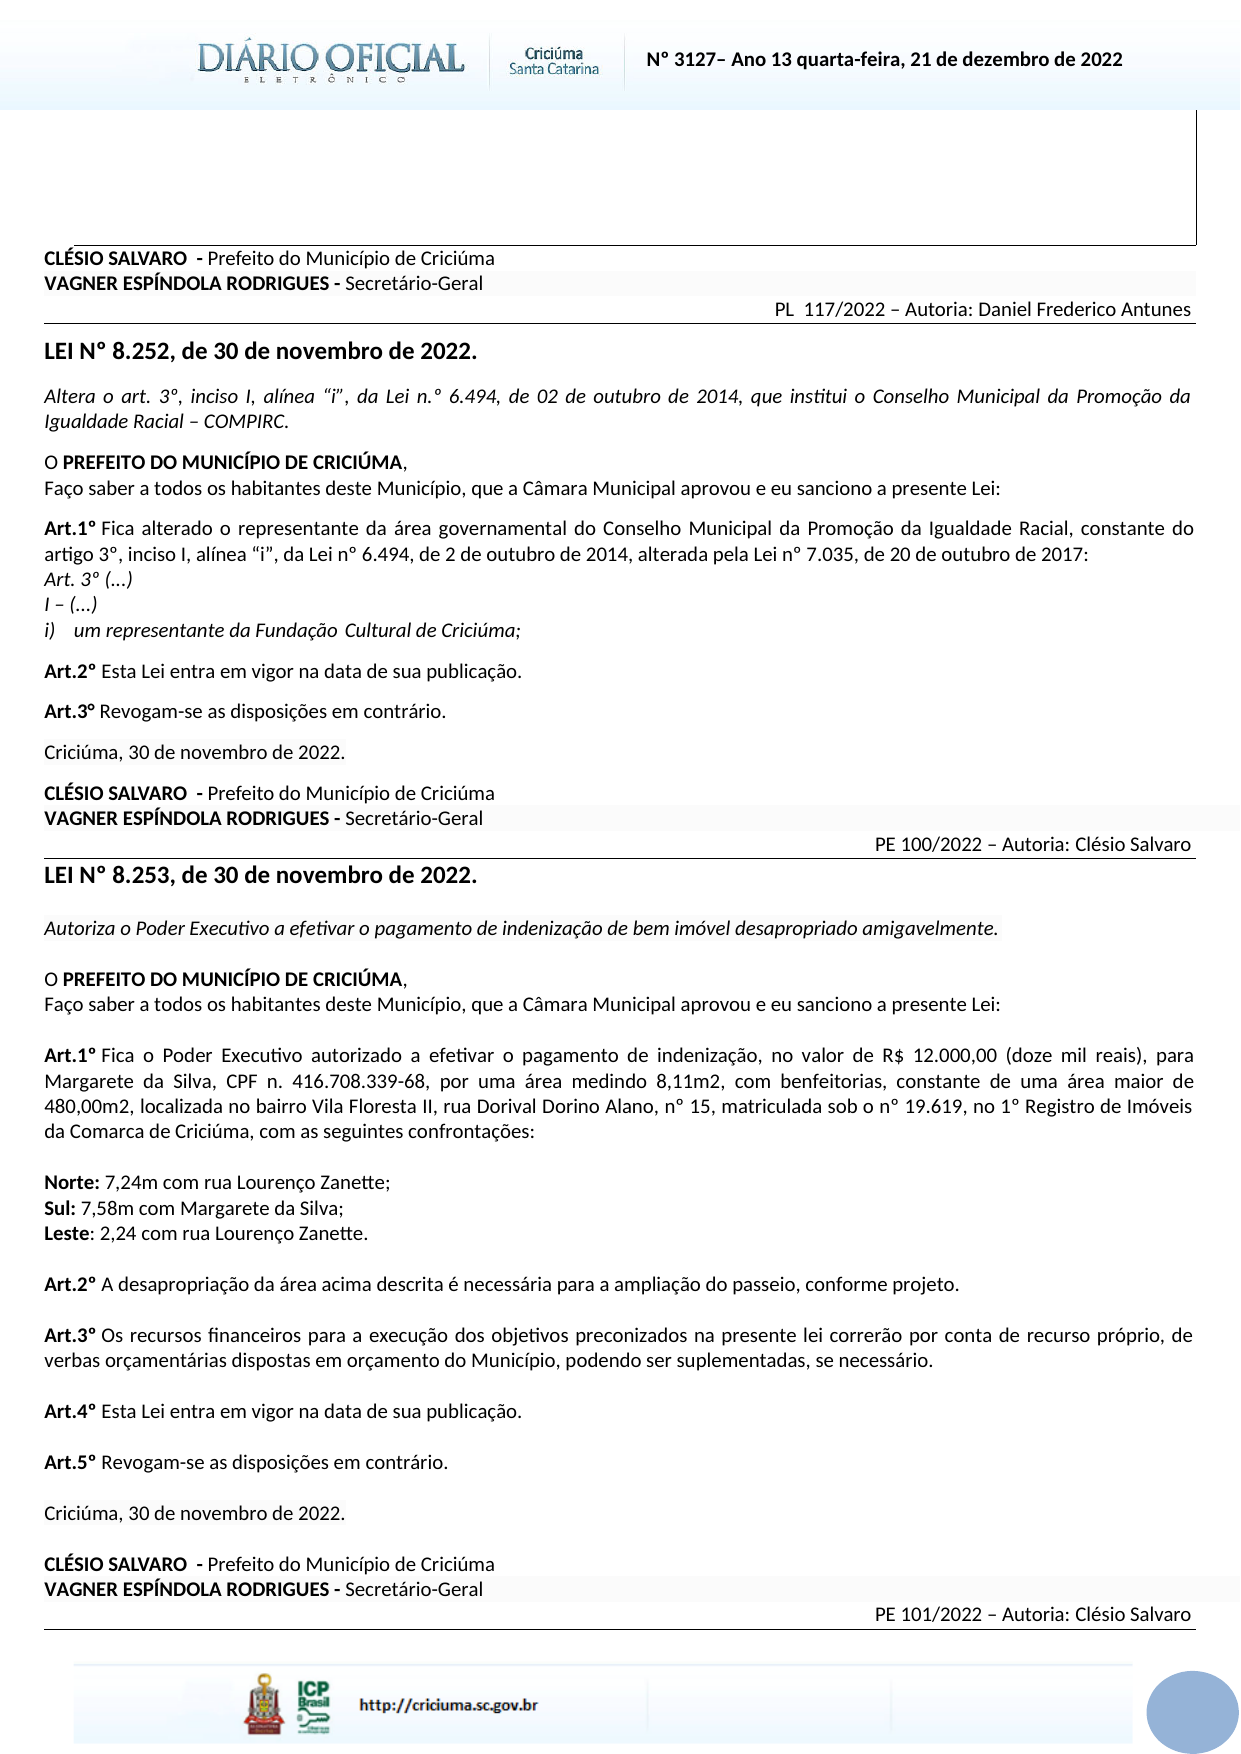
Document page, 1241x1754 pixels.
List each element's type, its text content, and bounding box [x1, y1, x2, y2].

list um representante da Fundação Cultural de Criciúma; [44, 617, 1196, 642]
text PE 100/2022 – Autoria: Clésio Salvaro [44, 831, 1196, 858]
text Art.3º Os recursos financeiros para a execução dos objetivos preconizados na presente lei correrão por conta de recurso próprio, de verbas orçamentárias dispostas em orçamento do Município, podendo ser suplementadas, se necessário. [44, 1322, 1196, 1373]
text Faço saber a todos os habitantes deste Município, que a Câmara Municipal aprovou e eu sanciono a presente Lei: [44, 475, 1196, 500]
text Criciúma, 30 de novembro de 2022. [44, 1500, 1196, 1525]
text PL 117/2022 – Autoria: Daniel Frederico Antunes [44, 296, 1196, 323]
text Art.1º Fica o Poder Executivo autorizado a efetivar o pagamento de indenização, no valor de R$ 12.000,00 (doze mil reais), para Margarete da Silva, CPF n. 416.708.339-68, por uma área medindo 8,11m2, com benfeitorias, constante de uma área maior de 480,00m2, localizada no bairro Vila Floresta II, rua Dorival Dorino Alano, nº 15, matriculada sob o nº 19.619, no 1º Registro de Imóveis da Comarca de Criciúma, com as seguintes confrontações: [44, 1042, 1196, 1144]
text Altera o art. 3º, inciso I, alínea “i”, da Lei n.º 6.494, de 02 de outubro de 2014, que institui o Conselho Municipal da Promoção da Igualdade Racial – COMPIRC. [44, 383, 1196, 434]
text O PREFEITO DO MUNICÍPIO DE CRICIÚMA, [44, 449, 1196, 475]
text PE 101/2022 – Autoria: Clésio Salvaro [44, 1602, 1196, 1629]
text LEI Nº 8.253, de 30 de novembro de 2022. [44, 859, 1196, 890]
text Sul: 7,58m com Margarete da Silva; [44, 1195, 1196, 1220]
text VAGNER ESPÍNDOLA RODRIGUES - Secretário-Geral [44, 805, 1240, 831]
text LEI Nº 8.252, de 30 de novembro de 2022. [44, 335, 1196, 365]
text Leste: 2,24 com rua Lourenço Zanette. [44, 1220, 1196, 1246]
text Art.2º A desapropriação da área acima descrita é necessária para a ampliação do passeio, conforme projeto. [44, 1271, 1196, 1297]
text Norte: 7,24m com rua Lourenço Zanette; [44, 1169, 1196, 1195]
text Art.3° Revogam-se as disposições em contrário. [44, 698, 1196, 724]
text Art.5º Revogam-se as disposições em contrário. [44, 1449, 1196, 1474]
text CLÉSIO SALVARO - Prefeito do Município de Criciúma [44, 780, 1240, 805]
text Art.2º Esta Lei entra em vigor na data de sua publicação. [44, 658, 1196, 683]
text Faço saber a todos os habitantes deste Município, que a Câmara Municipal aprovou e eu sanciono a presente Lei: [44, 992, 1196, 1017]
text Autoriza o Poder Executivo a efetivar o pagamento de indenização de bem imóvel desapropriado amigavelmente. [44, 915, 1196, 941]
text CLÉSIO SALVARO - Prefeito do Município de Criciúma [44, 1551, 1240, 1576]
text Art.1º Fica alterado o representante da área governamental do Conselho Municipal da Promoção da Igualdade Racial, constante do artigo 3º, inciso I, alínea “i”, da Lei nº 6.494, de 2 de outubro de 2014, alterada pela Lei nº 7.035, de 20 de outubro de 2017: [44, 515, 1196, 566]
text Art.4º Esta Lei entra em vigor na data de sua publicação. [44, 1398, 1196, 1424]
text Art. 3º (...) [44, 566, 1196, 592]
text VAGNER ESPÍNDOLA RODRIGUES - Secretário-Geral [44, 1576, 1240, 1602]
text I – (...) [44, 592, 1196, 617]
text VAGNER ESPÍNDOLA RODRIGUES - Secretário-Geral [44, 271, 1196, 296]
text CLÉSIO SALVARO - Prefeito do Município de Criciúma [44, 245, 1196, 271]
text O PREFEITO DO MUNICÍPIO DE CRICIÚMA, [44, 966, 1196, 992]
text Criciúma, 30 de novembro de 2022. [44, 739, 1196, 765]
